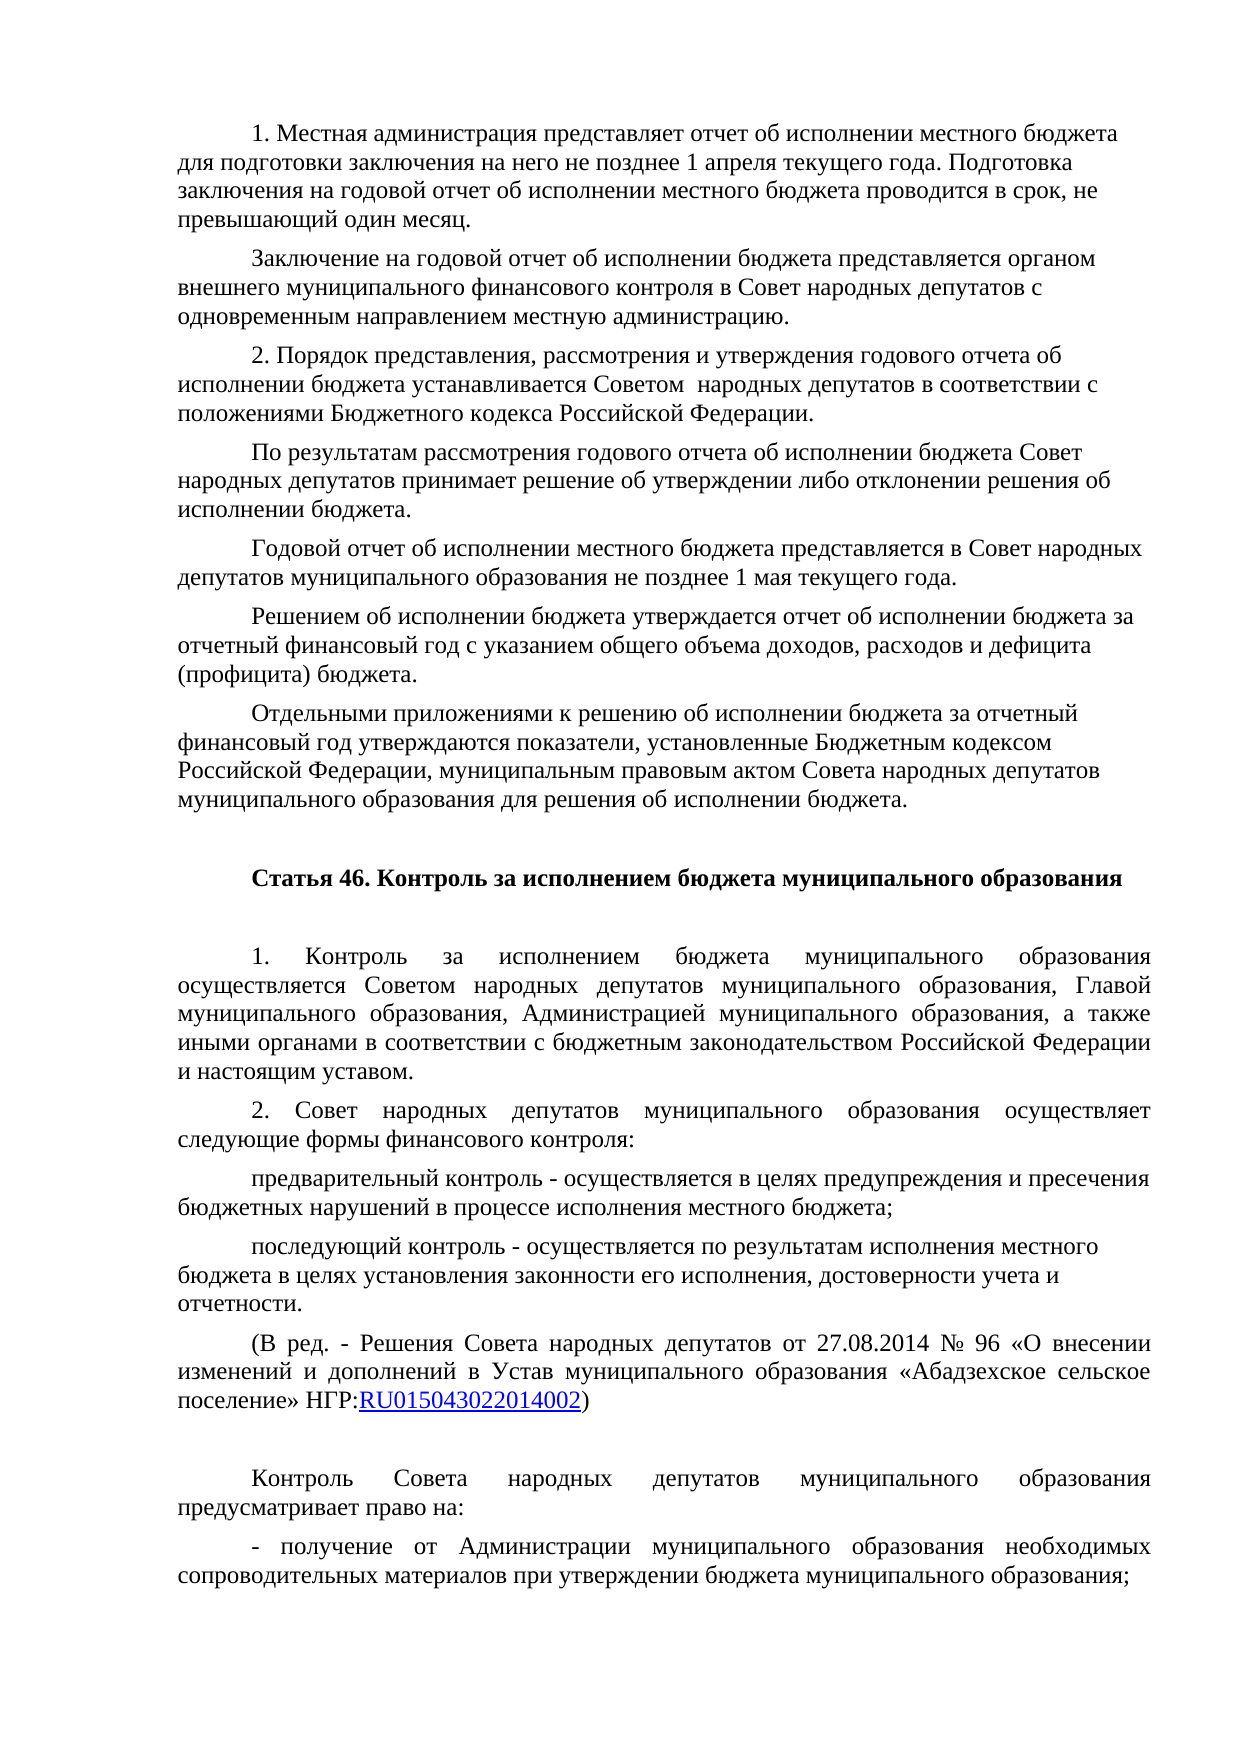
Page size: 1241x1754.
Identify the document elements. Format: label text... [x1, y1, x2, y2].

text 1. Местная администрация представляет отчет об исполнении местного бюджета для подготовки заключения на него не позднее 1 апреля текущего года. Подготовка заключения на годовой отчет об исполнении местного бюджета проводится в срок, не превышающий один месяц. [177, 118, 1152, 233]
text предварительный контроль - осуществляется в целях предупреждения и пресечения бюджетных нарушений в процессе исполнения местного бюджета; [177, 1163, 1152, 1221]
text 2. Совет народных депутатов муниципального образования осуществляет следующие формы финансового контроля: [177, 1095, 1152, 1153]
text (В ред. - Решения Совета народных депутатов от 27.08.2014 № 96 «О внесении изменений и дополнений в Устав муниципального образования «Абадзехское сельское поселение» НГР:RU015043022014002) [177, 1328, 1152, 1414]
text Отдельными приложениями к решению об исполнении бюджета за отчетный финансовый год утверждаются показатели, установленные Бюджетным кодексом Российской Федерации, муниципальным правовым актом Совета народных депутатов муниципального образования для решения об исполнении бюджета. [177, 698, 1152, 813]
text - получение от Администрации муниципального образования необходимых сопроводительных материалов при утверждении бюджета муниципального образования; [177, 1531, 1152, 1589]
text Статья 46. Контроль за исполнением бюджета муниципального образования [177, 863, 1152, 891]
text последующий контроль - осуществляется по результатам исполнения местного бюджета в целях установления законности его исполнения, достоверности учета и отчетности. [177, 1231, 1152, 1317]
text 1. Контроль за исполнением бюджета муниципального образования осуществляется Советом народных депутатов муниципального образования, Главой муниципального образования, Администрацией муниципального образования, а также иными органами в соответствии с бюджетным законодательством Российской Федерации и настоящим уставом. [177, 941, 1152, 1085]
text По результатам рассмотрения годового отчета об исполнении бюджета Совет народных депутатов принимает решение об утверждении либо отклонении решения об исполнении бюджета. [177, 437, 1152, 523]
text 2. Порядок представления, рассмотрения и утверждения годового отчета об исполнении бюджета устанавливается Советом народных депутатов в соответствии с положениями Бюджетного кодекса Российской Федерации. [177, 340, 1152, 426]
text Контроль Совета народных депутатов муниципального образования предусматривает право на: [177, 1463, 1152, 1521]
text Заключение на годовой отчет об исполнении бюджета представляется органом внешнего муниципального финансового контроля в Совет народных депутатов с одновременным направлением местную администрацию. [177, 243, 1152, 330]
text Годовой отчет об исполнении местного бюджета представляется в Совет народных депутатов муниципального образования не позднее 1 мая текущего года. [177, 533, 1152, 591]
text Решением об исполнении бюджета утверждается отчет об исполнении бюджета за отчетный финансовый год с указанием общего объема доходов, расходов и дефицита (профицита) бюджета. [177, 601, 1152, 688]
